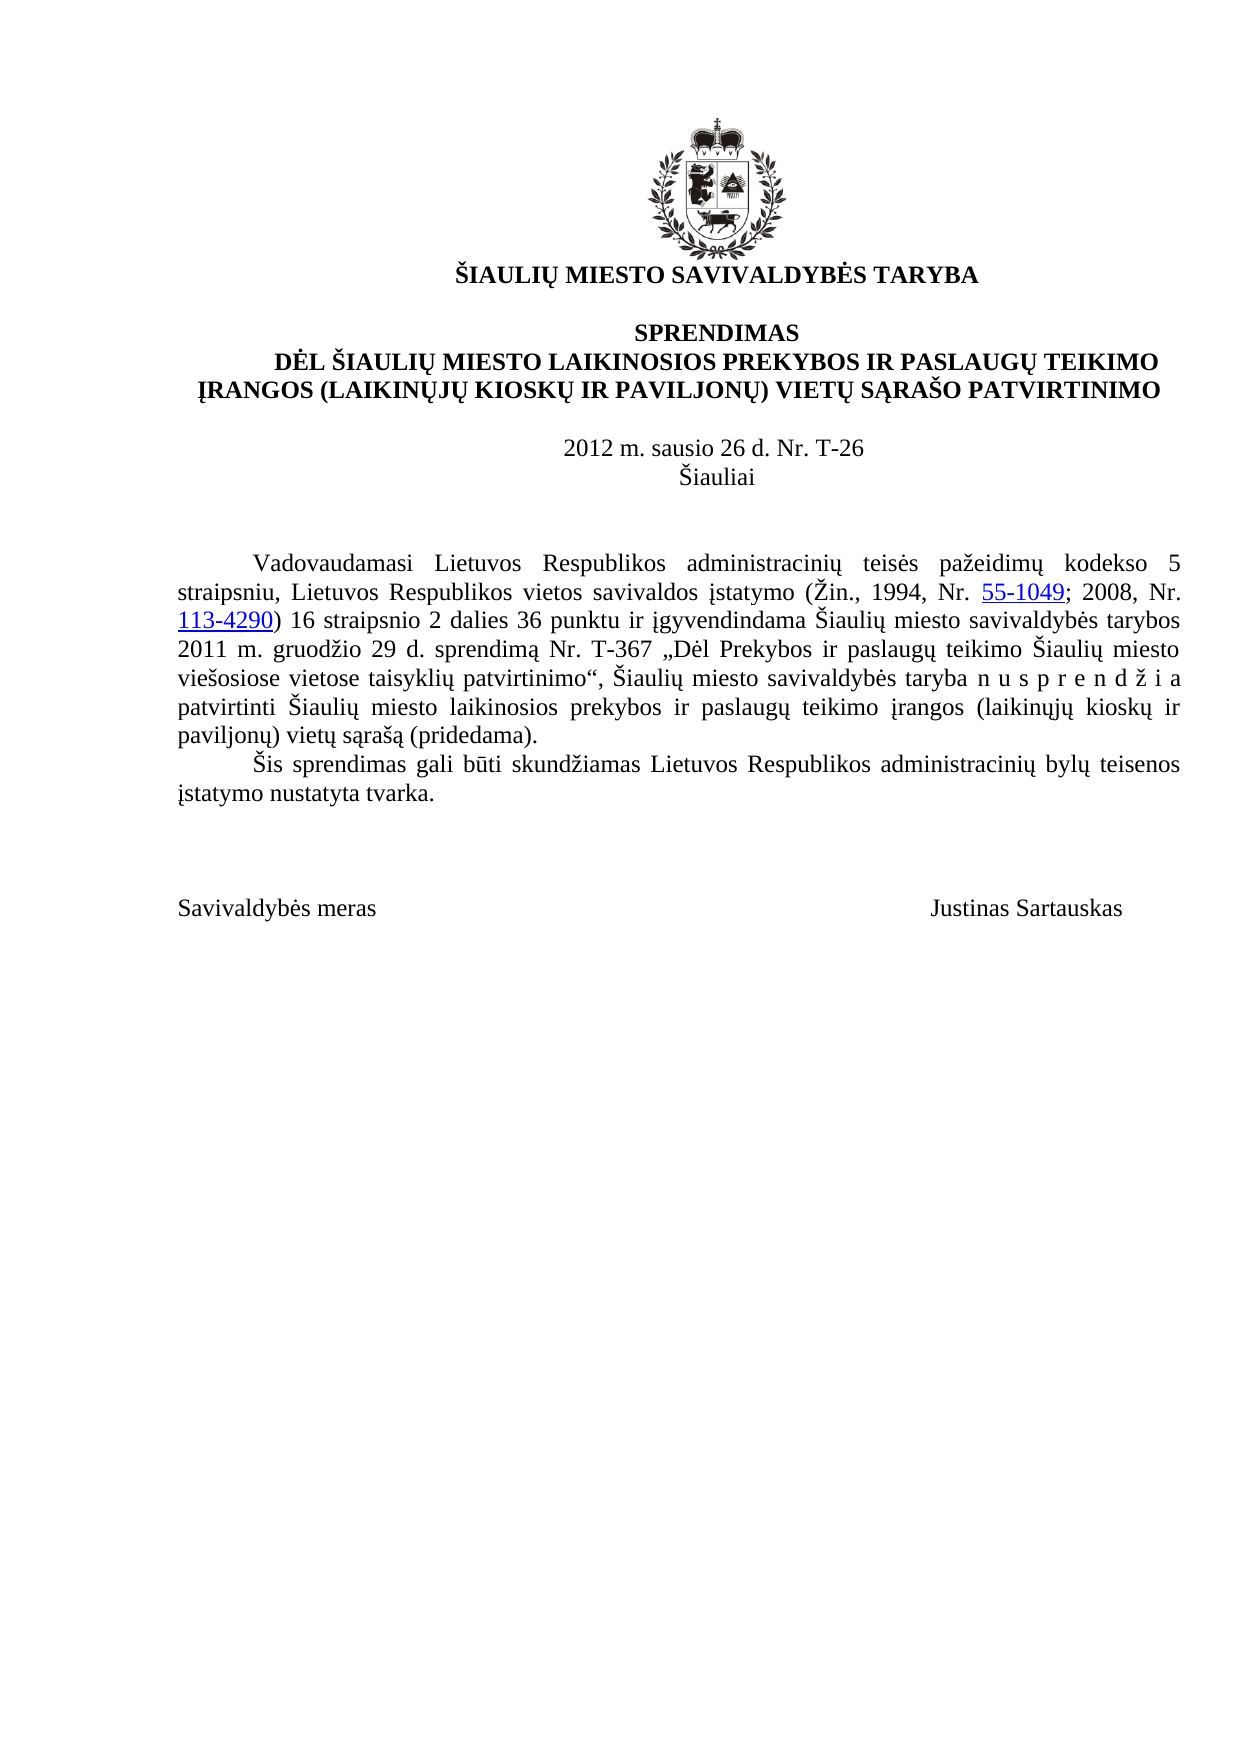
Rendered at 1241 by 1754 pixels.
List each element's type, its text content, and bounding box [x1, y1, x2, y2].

text Šiauliai [177, 462, 1181, 490]
text DĖL ŠIAULIŲ MIESTO LAIKINOSIOS PREKYBOS IR PASLAUGŲ TEIKIMO ĮRANGOS (LAIKINŲJŲ KIOSKŲ IR PAVILJONŲ) VIETŲ SĄRAŠO PATVIRTINIMO [177, 347, 1181, 404]
text 2012 m. sausio 26 d. Nr. T-26 [177, 433, 1181, 462]
text ŠIAULIŲ MIESTO SAVIVALDYBĖS TARYBA [177, 260, 1181, 289]
text Šis sprendimas gali būti skundžiamas Lietuvos Respublikos administracinių bylų teisenos įstatymo nustatyta tvarka. [177, 749, 1181, 807]
text SPRENDIMAS [177, 318, 1181, 347]
text Savivaldybės meras Justinas Sartauskas [177, 893, 1181, 922]
text Vadovaudamasi Lietuvos Respublikos administracinių teisės pažeidimų kodekso 5 straipsniu, Lietuvos Respublikos vietos savivaldos įstatymo (Žin., 1994, Nr. 55-1049; 2008, Nr. 113-4290) 16 straipsnio 2 dalies 36 punktu ir įgyvendindama Šiaulių miesto savivaldybės tarybos 2011 m. gruodžio 29 d. sprendimą Nr. T-367 „Dėl Prekybos ir paslaugų teikimo Šiaulių miesto viešosiose vietose taisyklių patvirtinimo“, Šiaulių miesto savivaldybės taryba nusprendžia patvirtinti Šiaulių miesto laikinosios prekybos ir paslaugų teikimo įrangos (laikinųjų kioskų ir paviljonų) vietų sąrašą (pridedama). [177, 548, 1181, 749]
